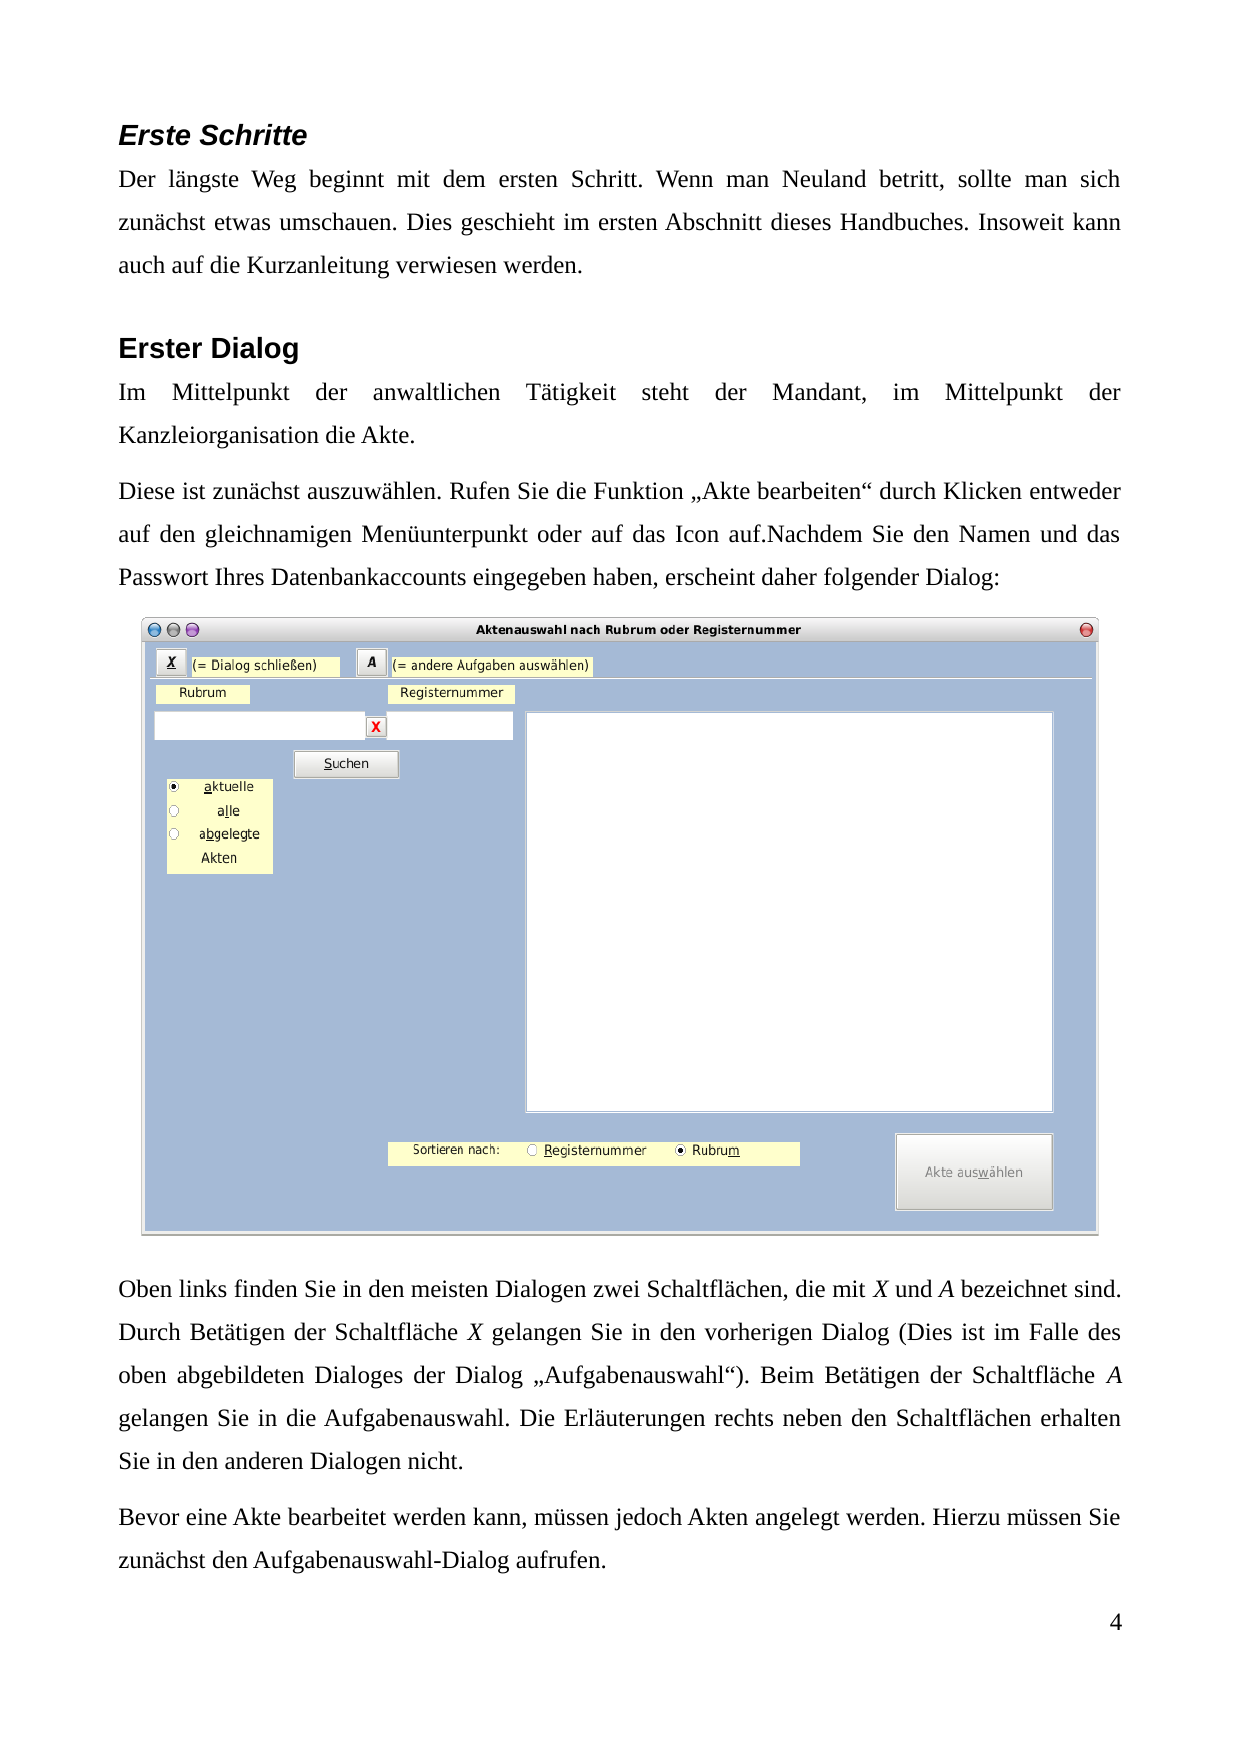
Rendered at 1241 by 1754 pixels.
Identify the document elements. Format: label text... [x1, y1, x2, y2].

text Diese ist zunächst auszuwählen. Rufen Sie die Funktion „Akte bearbeiten“ durch Klicken entweder auf den gleichnamigen Menüunterpunkt oder auf das Icon auf.Nachdem Sie den Namen und das Passwort Ihres Datenbankaccounts eingegeben haben, erscheint daher folgender Dialog: [118, 476, 1122, 591]
text Oben links finden Sie in den meisten Dialogen zwei Schaltflächen, die mit X und A bezeichnet sind. Durch Betätigen der Schaltfläche X gelangen Sie in den vorherigen Dialog (Dies ist im Falle des oben abgebildeten Dialoges der Dialog „Aufgabenauswahl“). Beim Betätigen der Schaltfläche A gelangen Sie in die Aufgabenauswahl. Die Erläuterungen rechts neben den Schaltflächen erhalten Sie in den anderen Dialogen nicht. [118, 618, 1122, 1475]
text Im Mittelpunkt der anwaltlichen Tätigkeit steht der Mandant, im Mittelpunkt der Kanzleiorganisation die Akte. [118, 377, 1122, 449]
subtitle Erster Dialog [118, 331, 1122, 364]
picture [141, 617, 1099, 1236]
text Bevor eine Akte bearbeitet werden kann, müssen jedoch Akten angelegt werden. Hierzu müssen Sie zunächst den Aufgabenauswahl-Dialog aufrufen. [118, 1502, 1122, 1574]
text Der längste Weg beginnt mit dem ersten Schritt. Wenn man Neuland betritt, sollte man sich zunächst etwas umschauen. Dies geschieht im ersten Abschnitt dieses Handbuches. Insoweit kann auch auf die Kurzanleitung verwiesen werden. [118, 164, 1122, 279]
subtitle Erste Schritte [118, 118, 1122, 152]
